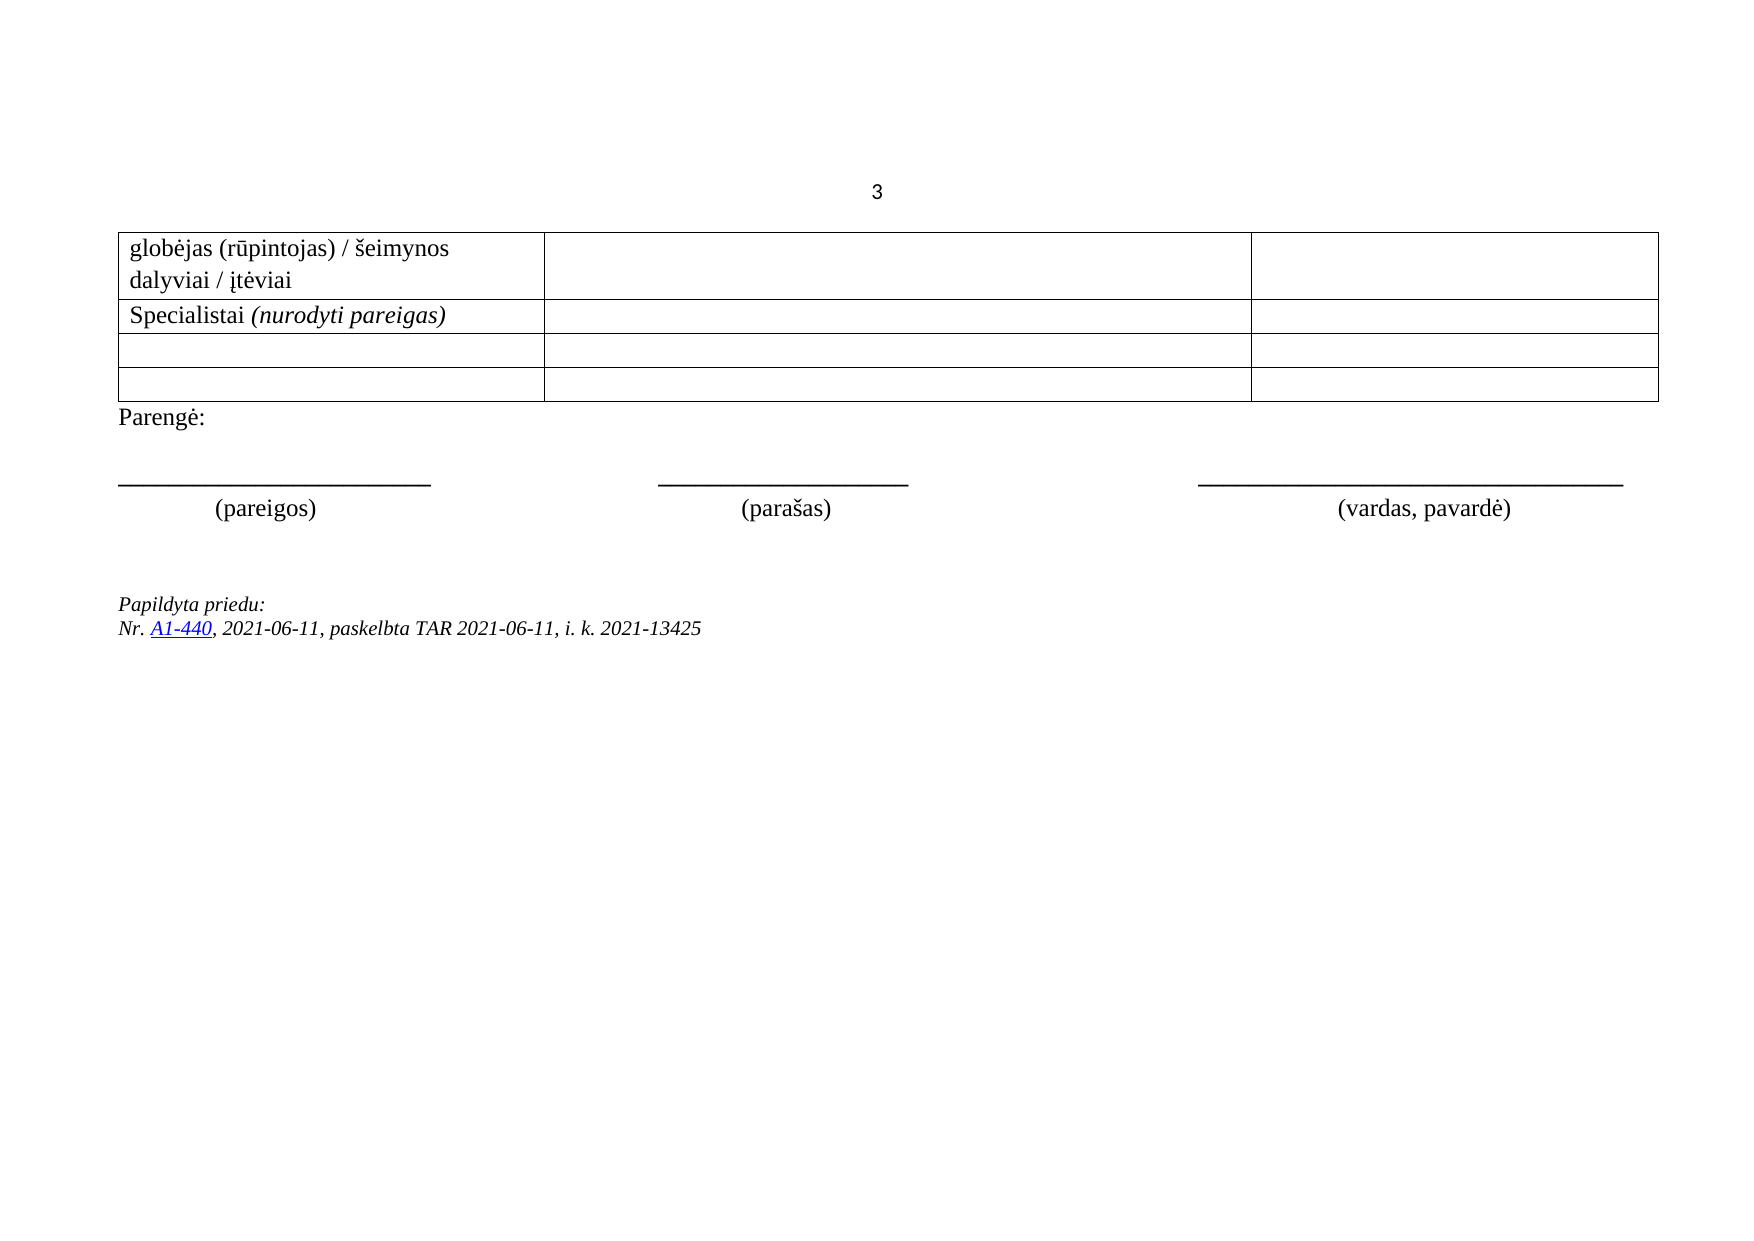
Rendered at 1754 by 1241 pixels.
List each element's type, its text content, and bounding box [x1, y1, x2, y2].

table_cell [119, 368, 544, 401]
table_cell [545, 300, 1251, 333]
table_cell [1252, 368, 1658, 401]
table_cell [1252, 334, 1658, 367]
table_cell [545, 334, 1251, 367]
text Papildyta priedu: [118, 592, 1636, 616]
text Parengė: [118, 402, 1636, 431]
text (pareigos) (parašas) (vardas, pavardė) [118, 493, 1636, 521]
table_cell globėjas (rūpintojas) / šeimynos dalyviai / įtėviai [119, 233, 544, 299]
table_cell [1252, 300, 1658, 333]
table_cell [545, 368, 1251, 401]
table_cell [119, 334, 544, 367]
table_cell [1252, 233, 1658, 299]
table_cell Specialistai (nurodyti pareigas) [119, 300, 544, 333]
text Nr. A1-440, 2021-06-11, paskelbta TAR 2021-06-11, i. k. 2021-13425 [118, 616, 1636, 640]
table_cell [545, 233, 1251, 299]
text _________________________ ____________________ __________________________________ [118, 460, 1636, 488]
